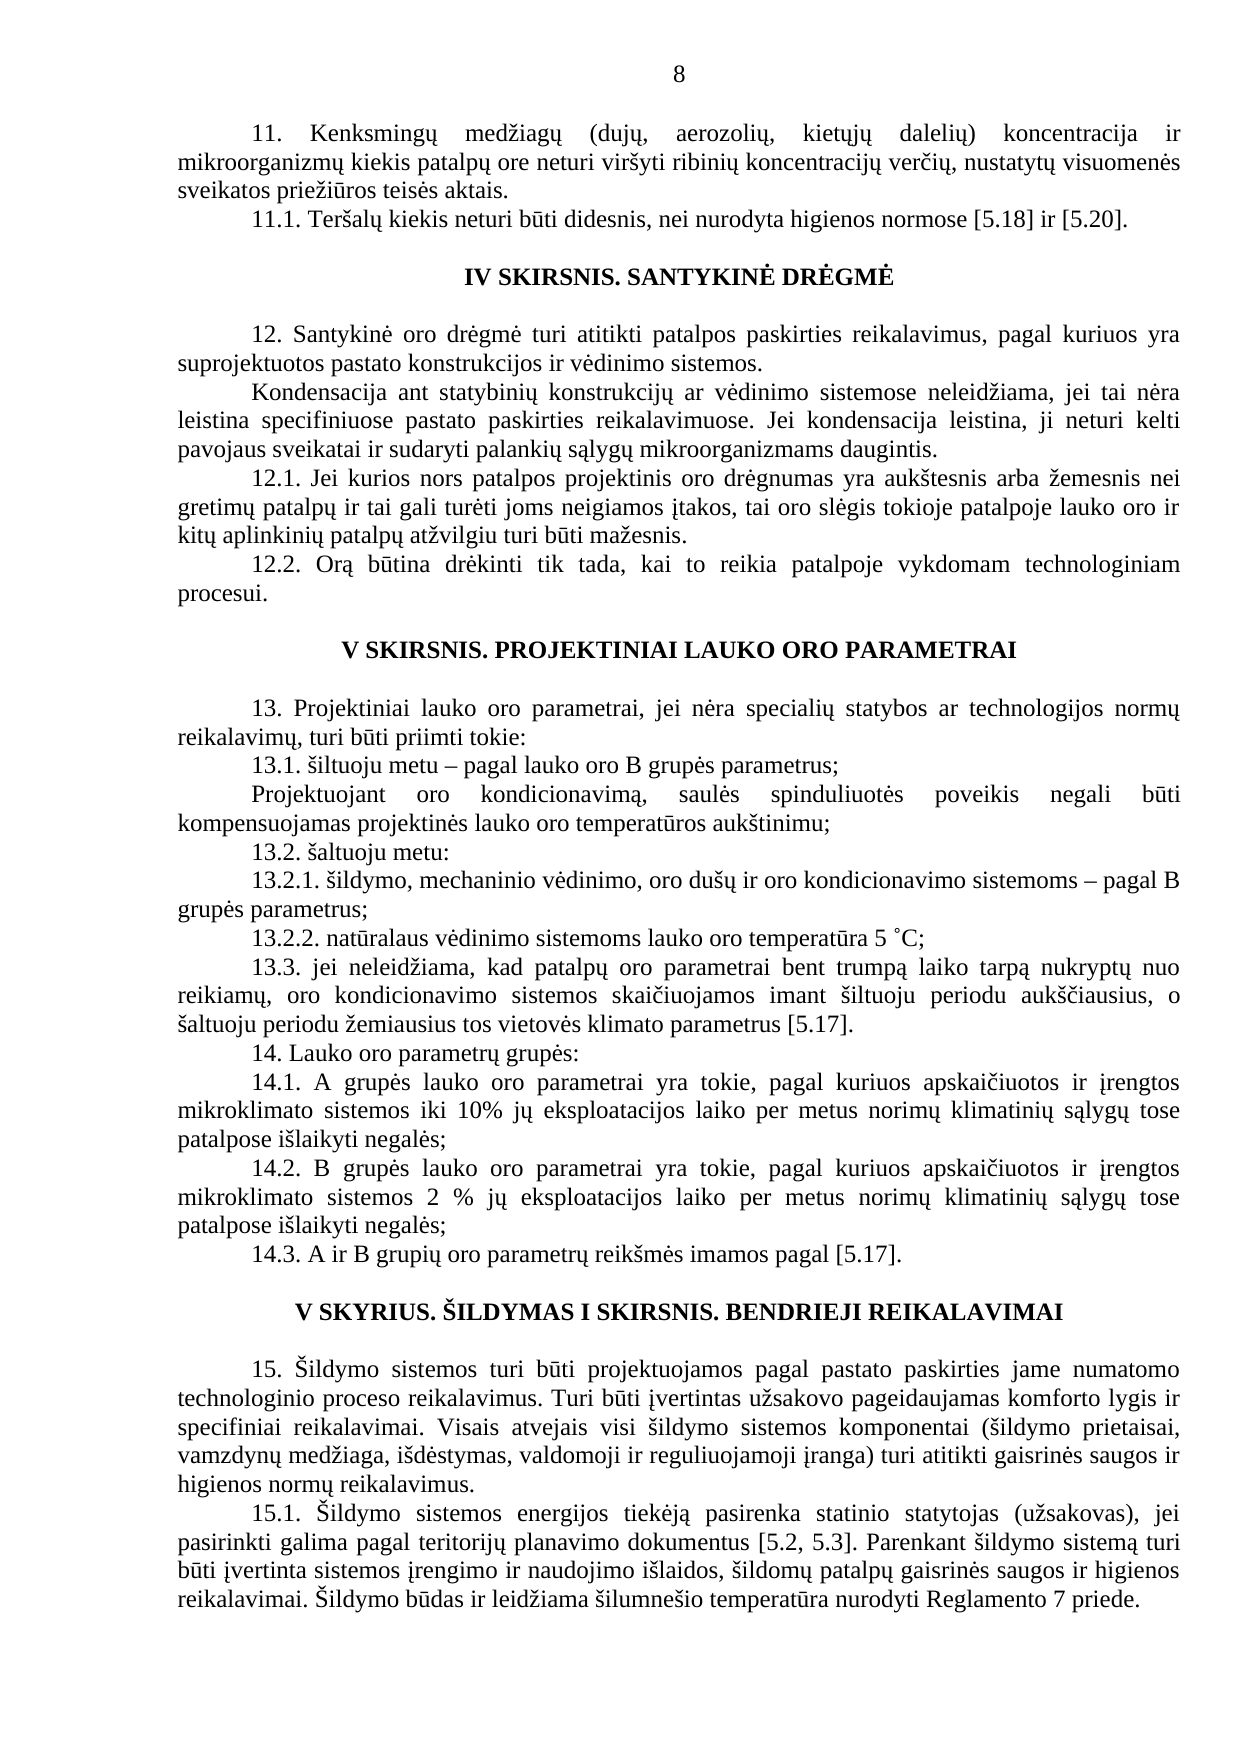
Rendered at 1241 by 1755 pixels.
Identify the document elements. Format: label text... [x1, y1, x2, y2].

text 14.3. A ir B grupių oro parametrų reikšmės imamos pagal [5.17]. [177, 1239, 1181, 1268]
text V SKIRSNIS. PROJEKTINIAI LAUKO ORO PARAMETRAI [177, 636, 1181, 664]
text V SKYRIUS. ŠILDYMAS I SKIRSNIS. BENDRIEJI REIKALAVIMAI [177, 1297, 1181, 1326]
text 13.2.1. šildymo, mechaninio vėdinimo, oro dušų ir oro kondicionavimo sistemoms – pagal B grupės parametrus; [177, 866, 1181, 923]
text Kondensacija ant statybinių konstrukcijų ar vėdinimo sistemose neleidžiama, jei tai nėra leistina specifiniuose pastato paskirties reikalavimuose. Jei kondensacija leistina, ji neturi kelti pavojaus sveikatai ir sudaryti palankių sąlygų mikroorganizmams daugintis. [177, 377, 1181, 463]
text Projektuojant oro kondicionavimą, saulės spinduliuotės poveikis negali būti kompensuojamas projektinės lauko oro temperatūros aukštinimu; [177, 779, 1181, 837]
text 12.1. Jei kurios nors patalpos projektinis oro drėgnumas yra aukštesnis arba žemesnis nei gretimų patalpų ir tai gali turėti joms neigiamos įtakos, tai oro slėgis tokioje patalpoje lauko oro ir kitų aplinkinių patalpų atžvilgiu turi būti mažesnis. [177, 463, 1181, 549]
text 12.2. Orą būtina drėkinti tik tada, kai to reikia patalpoje vykdomam technologiniam procesui. [177, 549, 1181, 607]
text 13.3. jei neleidžiama, kad patalpų oro parametrai bent trumpą laiko tarpą nukryptų nuo reikiamų, oro kondicionavimo sistemos skaičiuojamos imant šiltuoju periodu aukščiausius, o šaltuoju periodu žemiausius tos vietovės klimato parametrus [5.17]. [177, 952, 1181, 1038]
text 13.2.2. natūralaus vėdinimo sistemoms lauko oro temperatūra 5 ˚C; [177, 923, 1181, 952]
text 13.1. šiltuoju metu – pagal lauko oro B grupės parametrus; [177, 751, 1181, 779]
text 13.2. šaltuoju metu: [177, 837, 1181, 866]
text 11.1. Teršalų kiekis neturi būti didesnis, nei nurodyta higienos normose [5.18] ir [5.20]. [177, 204, 1181, 233]
text IV SKIRSNIS. SANTYKINĖ DRĖGMĖ [177, 262, 1181, 291]
text 12. Santykinė oro drėgmė turi atitikti patalpos paskirties reikalavimus, pagal kuriuos yra suprojektuotos pastato konstrukcijos ir vėdinimo sistemos. [177, 319, 1181, 377]
text 14.2. B grupės lauko oro parametrai yra tokie, pagal kuriuos apskaičiuotos ir įrengtos mikroklimato sistemos 2 % jų eksploatacijos laiko per metus norimų klimatinių sąlygų tose patalpose išlaikyti negalės; [177, 1153, 1181, 1239]
text 14.1. A grupės lauko oro parametrai yra tokie, pagal kuriuos apskaičiuotos ir įrengtos mikroklimato sistemos iki 10% jų eksploatacijos laiko per metus norimų klimatinių sąlygų tose patalpose išlaikyti negalės; [177, 1067, 1181, 1153]
text 13. Projektiniai lauko oro parametrai, jei nėra specialių statybos ar technologijos normų reikalavimų, turi būti priimti tokie: [177, 693, 1181, 751]
text 15.1. Šildymo sistemos energijos tiekėją pasirenka statinio statytojas (užsakovas), jei pasirinkti galima pagal teritorijų planavimo dokumentus [5.2, 5.3]. Parenkant šildymo sistemą turi būti įvertinta sistemos įrengimo ir naudojimo išlaidos, šildomų patalpų gaisrinės saugos ir higienos reikalavimai. Šildymo būdas ir leidžiama šilumnešio temperatūra nurodyti Reglamento 7 priede. [177, 1498, 1181, 1613]
text 14. Lauko oro parametrų grupės: [177, 1038, 1181, 1067]
text 11. Kenksmingų medžiagų (dujų, aerozolių, kietųjų dalelių) koncentracija ir mikroorganizmų kiekis patalpų ore neturi viršyti ribinių koncentracijų verčių, nustatytų visuomenės sveikatos priežiūros teisės aktais. [177, 118, 1181, 204]
text 15. Šildymo sistemos turi būti projektuojamos pagal pastato paskirties jame numatomo technologinio proceso reikalavimus. Turi būti įvertintas užsakovo pageidaujamas komforto lygis ir specifiniai reikalavimai. Visais atvejais visi šildymo sistemos komponentai (šildymo prietaisai, vamzdynų medžiaga, išdėstymas, valdomoji ir reguliuojamoji įranga) turi atitikti gaisrinės saugos ir higienos normų reikalavimus. [177, 1354, 1181, 1498]
